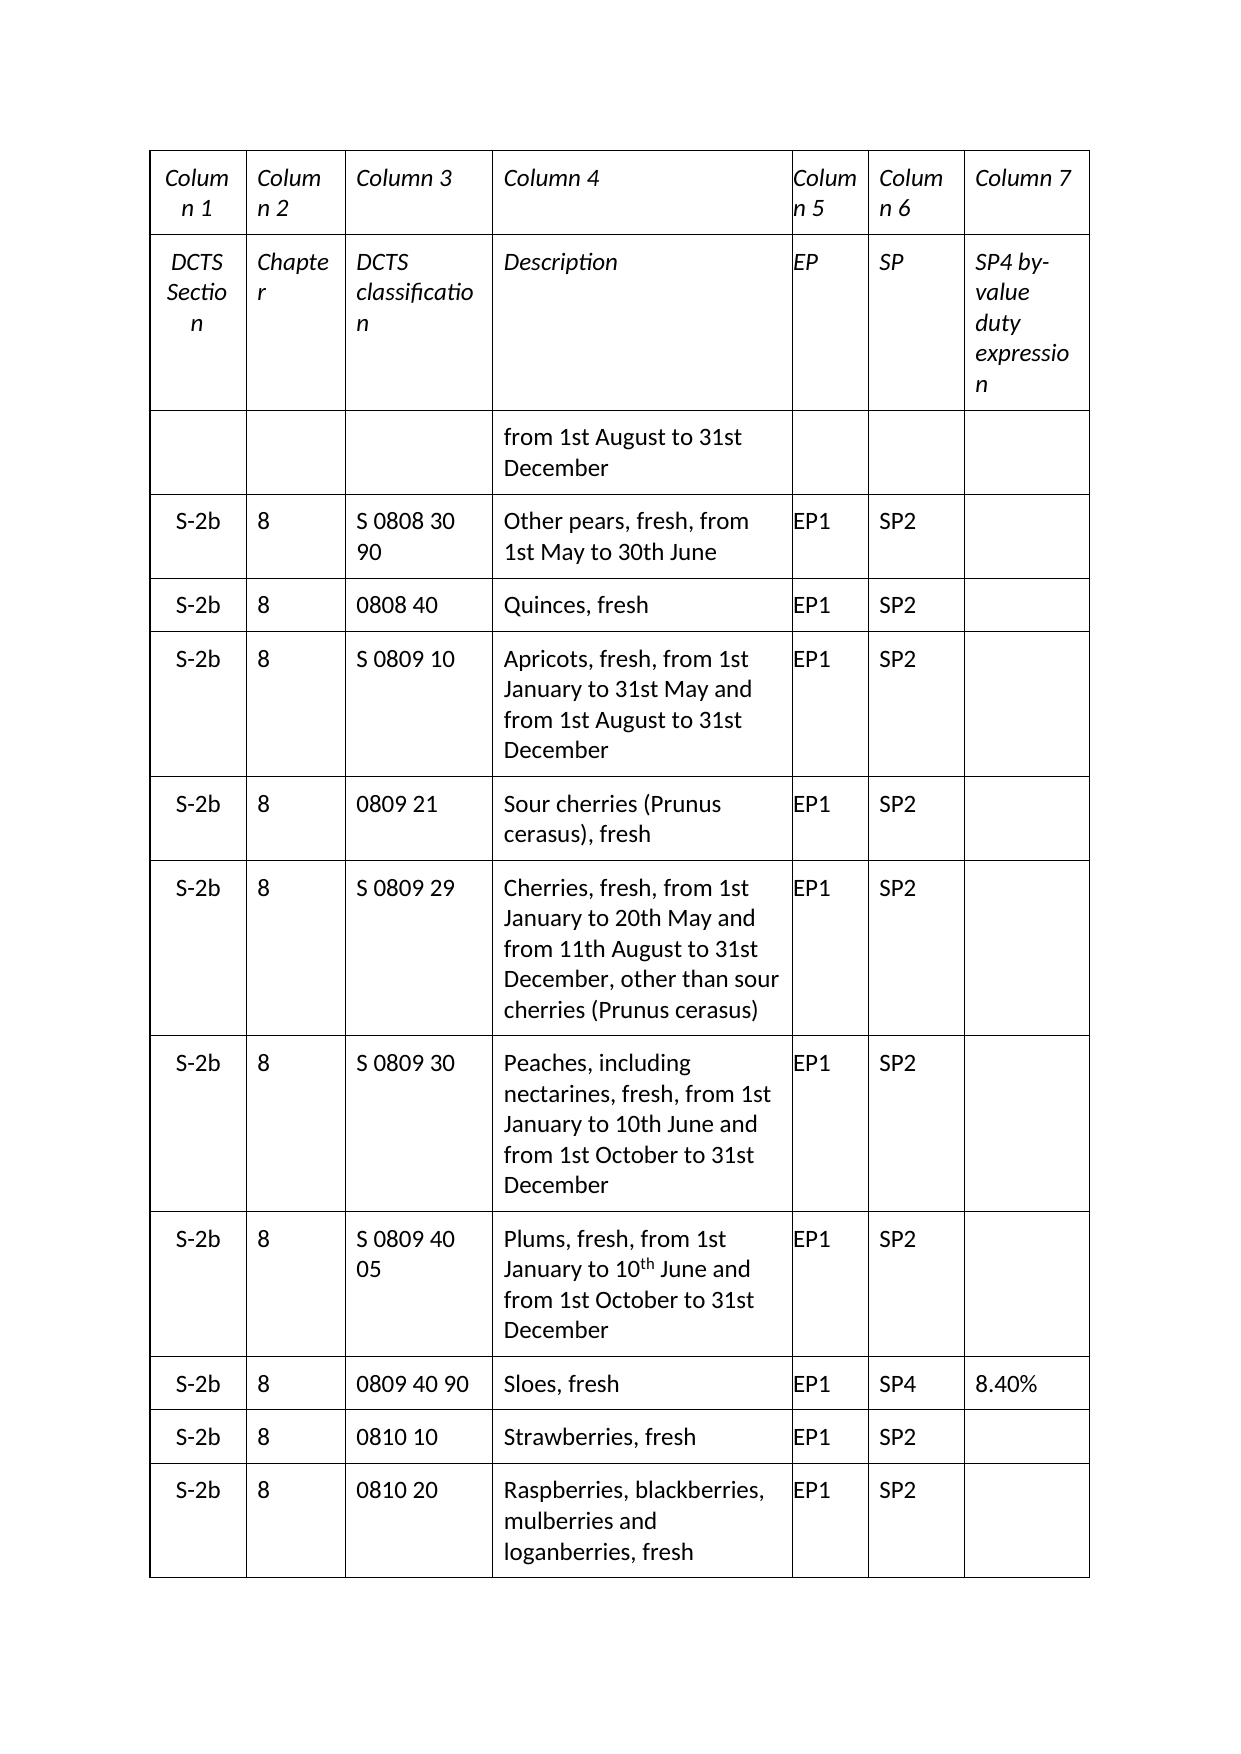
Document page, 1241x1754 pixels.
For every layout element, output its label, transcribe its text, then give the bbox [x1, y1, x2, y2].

table_cell Sour cherries (Prunus cerasus), fresh [493, 777, 792, 860]
table_cell from 1st August to 31st December [493, 411, 792, 493]
table_header Column 4 [493, 151, 792, 234]
table_cell SP2 [869, 1212, 964, 1356]
table_cell [965, 777, 1089, 860]
table_cell [965, 1464, 1089, 1577]
table_cell [793, 411, 868, 493]
table_header Column 3 [346, 151, 492, 234]
table_cell [869, 411, 964, 493]
table_cell SP [869, 235, 964, 409]
table_cell 0810 10 [346, 1410, 492, 1463]
table_cell 8 [247, 777, 345, 860]
table_cell Quinces, fresh [493, 579, 792, 631]
table_cell SP2 [869, 1464, 964, 1577]
table_cell S-2b [151, 1212, 246, 1356]
table_cell Apricots, fresh, from 1st January to 31st May and from 1st August to 31st December [493, 632, 792, 776]
table_cell 0808 40 [346, 579, 492, 631]
table_cell 8 [247, 1357, 345, 1409]
table_cell SP2 [869, 579, 964, 631]
table_cell S-2b [151, 632, 246, 776]
table_cell SP4 by-value duty expression [965, 235, 1089, 409]
table_header Column 1 [151, 151, 246, 234]
table_cell [965, 861, 1089, 1035]
table_cell S 0809 30 [346, 1036, 492, 1211]
table_cell S 0809 10 [346, 632, 492, 776]
table_cell EP1 [793, 1212, 868, 1356]
table_cell DCTS Section [151, 235, 246, 409]
table_cell [965, 1036, 1089, 1211]
table_cell Cherries, fresh, from 1st January to 20th May and from 11th August to 31st December, other than sour cherries (Prunus cerasus) [493, 861, 792, 1035]
table_cell [965, 1212, 1089, 1356]
table_cell SP2 [869, 495, 964, 577]
table_cell EP1 [793, 1464, 868, 1577]
table_cell EP1 [793, 777, 868, 860]
table_cell EP1 [793, 632, 868, 776]
table_cell EP1 [793, 861, 868, 1035]
table_cell 8.40% [965, 1357, 1089, 1409]
table_cell S-2b [151, 1036, 246, 1211]
table_cell S 0809 40 05 [346, 1212, 492, 1356]
table_cell Strawberries, fresh [493, 1410, 792, 1463]
table_cell 8 [247, 1036, 345, 1211]
table_cell SP2 [869, 1036, 964, 1211]
table_cell Sloes, fresh [493, 1357, 792, 1409]
table_cell [965, 632, 1089, 776]
table_cell S-2b [151, 1464, 246, 1577]
table_header Column 7 [965, 151, 1089, 234]
table_cell SP2 [869, 861, 964, 1035]
table_cell SP2 [869, 1410, 964, 1463]
table_cell 8 [247, 861, 345, 1035]
table_cell S-2b [151, 495, 246, 577]
table_cell S-2b [151, 777, 246, 860]
table_cell [346, 411, 492, 493]
table_cell S-2b [151, 1410, 246, 1463]
table_cell [965, 1410, 1089, 1463]
table_cell 8 [247, 579, 345, 631]
table_cell SP4 [869, 1357, 964, 1409]
table_cell EP1 [793, 579, 868, 631]
table_cell [965, 495, 1089, 577]
table_cell 0809 21 [346, 777, 492, 860]
table_header Column 6 [869, 151, 964, 234]
table_cell Description [493, 235, 792, 409]
table_cell S 0809 29 [346, 861, 492, 1035]
table_cell Raspberries, blackberries, mulberries and loganberries, fresh [493, 1464, 792, 1577]
table_cell EP1 [793, 1410, 868, 1463]
table_cell Peaches, including nectarines, fresh, from 1st January to 10th June and from 1st October to 31st December [493, 1036, 792, 1211]
table_header Column 2 [247, 151, 345, 234]
table_cell 8 [247, 1410, 345, 1463]
table_cell [247, 411, 345, 493]
table_cell Chapter [247, 235, 345, 409]
table_cell 0809 40 90 [346, 1357, 492, 1409]
table_cell SP2 [869, 632, 964, 776]
table_cell 8 [247, 1212, 345, 1356]
table_cell S-2b [151, 579, 246, 631]
table_header Column 5 [793, 151, 868, 234]
table_cell [965, 411, 1089, 493]
table_cell S-2b [151, 861, 246, 1035]
table_cell 8 [247, 495, 345, 577]
table_cell 0810 20 [346, 1464, 492, 1577]
table_cell [965, 579, 1089, 631]
table_cell EP [793, 235, 868, 409]
table_cell SP2 [869, 777, 964, 860]
table_cell EP1 [793, 1036, 868, 1211]
table_cell 8 [247, 1464, 345, 1577]
table_cell Other pears, fresh, from 1st May to 30th June [493, 495, 792, 577]
table_cell 8 [247, 632, 345, 776]
table_cell S-2b [151, 1357, 246, 1409]
table_cell EP1 [793, 1357, 868, 1409]
table_cell S 0808 30 90 [346, 495, 492, 577]
table_cell DCTS classification [346, 235, 492, 409]
table_cell [151, 411, 246, 493]
table_cell EP1 [793, 495, 868, 577]
table_cell Plums, fresh, from 1st January to 10th June and from 1st October to 31st December [493, 1212, 792, 1356]
